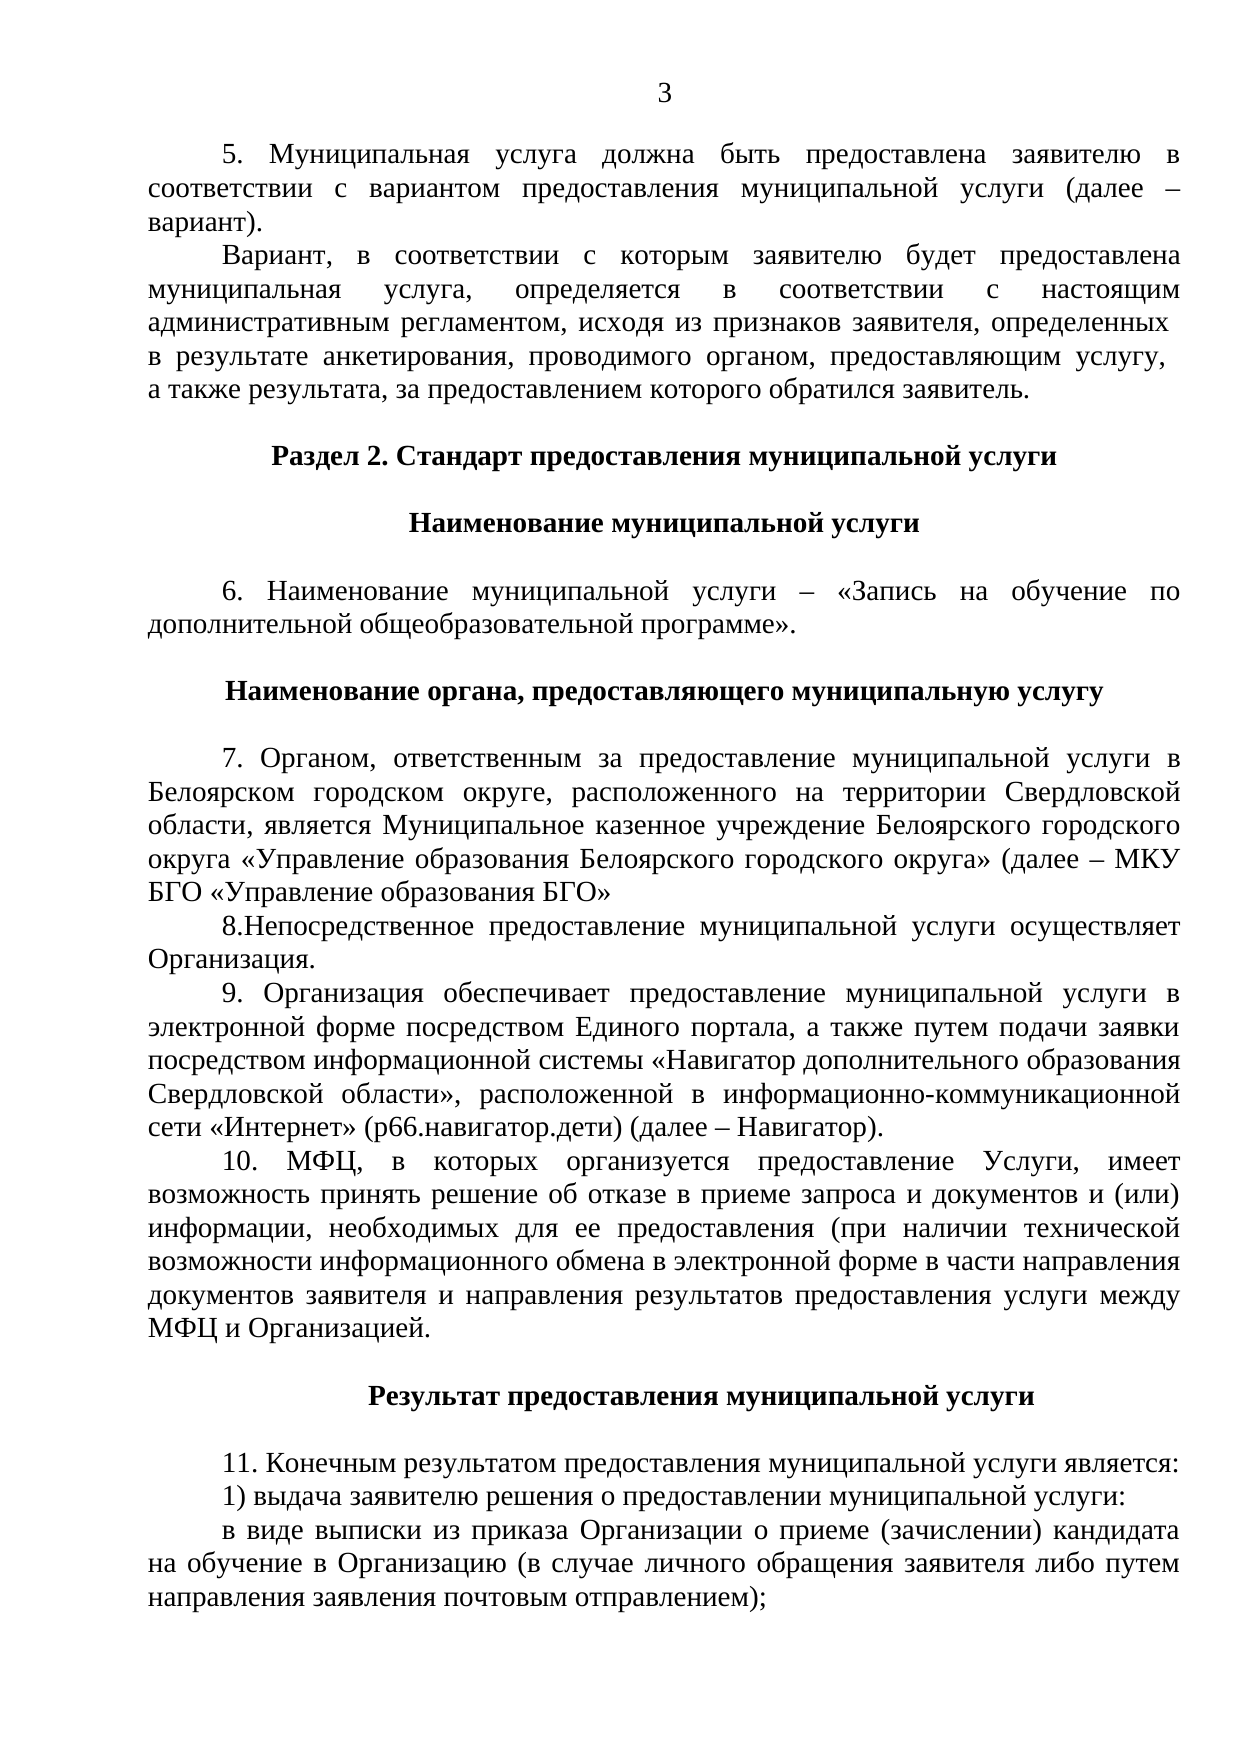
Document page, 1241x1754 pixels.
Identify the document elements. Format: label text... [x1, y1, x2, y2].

text Раздел 2. Стандарт предоставления муниципальной услуги [148, 438, 1181, 472]
text Вариант, в соответствии с которым заявителю будет предоставлена муниципальная услуга, определяется в соответствии с настоящим административным регламентом, исходя из признаков заявителя, определенных в результате анкетирования, проводимого органом, предоставляющим услугу, а также результата, за предоставлением которого обратился заявитель. [148, 237, 1181, 405]
text Наименование органа, предоставляющего муниципальную услугу [148, 673, 1181, 707]
text 10. МФЦ, в которых организуется предоставление Услуги, имеет возможность принять решение об отказе в приеме запроса и документов и (или) информации, необходимых для ее предоставления (при наличии технической возможности информационного обмена в электронной форме в части направления документов заявителя и направления результатов предоставления услуги между МФЦ и Организацией. [148, 1143, 1181, 1344]
text 9. Организация обеспечивает предоставление муниципальной услуги в электронной форме посредством Единого портала, а также путем подачи заявки посредством информационной системы «Навигатор дополнительного образования Свердловской области», расположенной в информационно-коммуникационной сети «Интернет» (р66.навигатор.дети) (далее – Навигатор). [148, 975, 1181, 1143]
text 8.Непосредственное предоставление муниципальной услуги осуществляет Организация. [148, 908, 1181, 975]
text Наименование муниципальной услуги [148, 506, 1181, 539]
text Результат предоставления муниципальной услуги [148, 1378, 1181, 1411]
text 6. Наименование муниципальной услуги – «Запись на обучение по дополнительной общеобразовательной программе». [148, 573, 1181, 640]
text в виде выписки из приказа Организации о приеме (зачислении) кандидата на обучение в Организацию (в случае личного обращения заявителя либо путем направления заявления почтовым отправлением); [148, 1512, 1181, 1612]
text 7. Органом, ответственным за предоставление муниципальной услуги в Белоярском городском округе, расположенного на территории Свердловской области, является Муниципальное казенное учреждение Белоярского городского округа «Управление образования Белоярского городского округа» (далее – МКУ БГО «Управление образования БГО» [148, 740, 1181, 908]
text 5. Муниципальная услуга должна быть предоставлена заявителю в соответствии с вариантом предоставления муниципальной услуги (далее – вариант). [148, 137, 1181, 237]
text 1) выдача заявителю решения о предоставлении муниципальной услуги: [148, 1478, 1181, 1512]
text 11. Конечным результатом предоставления муниципальной услуги является: [148, 1445, 1181, 1478]
